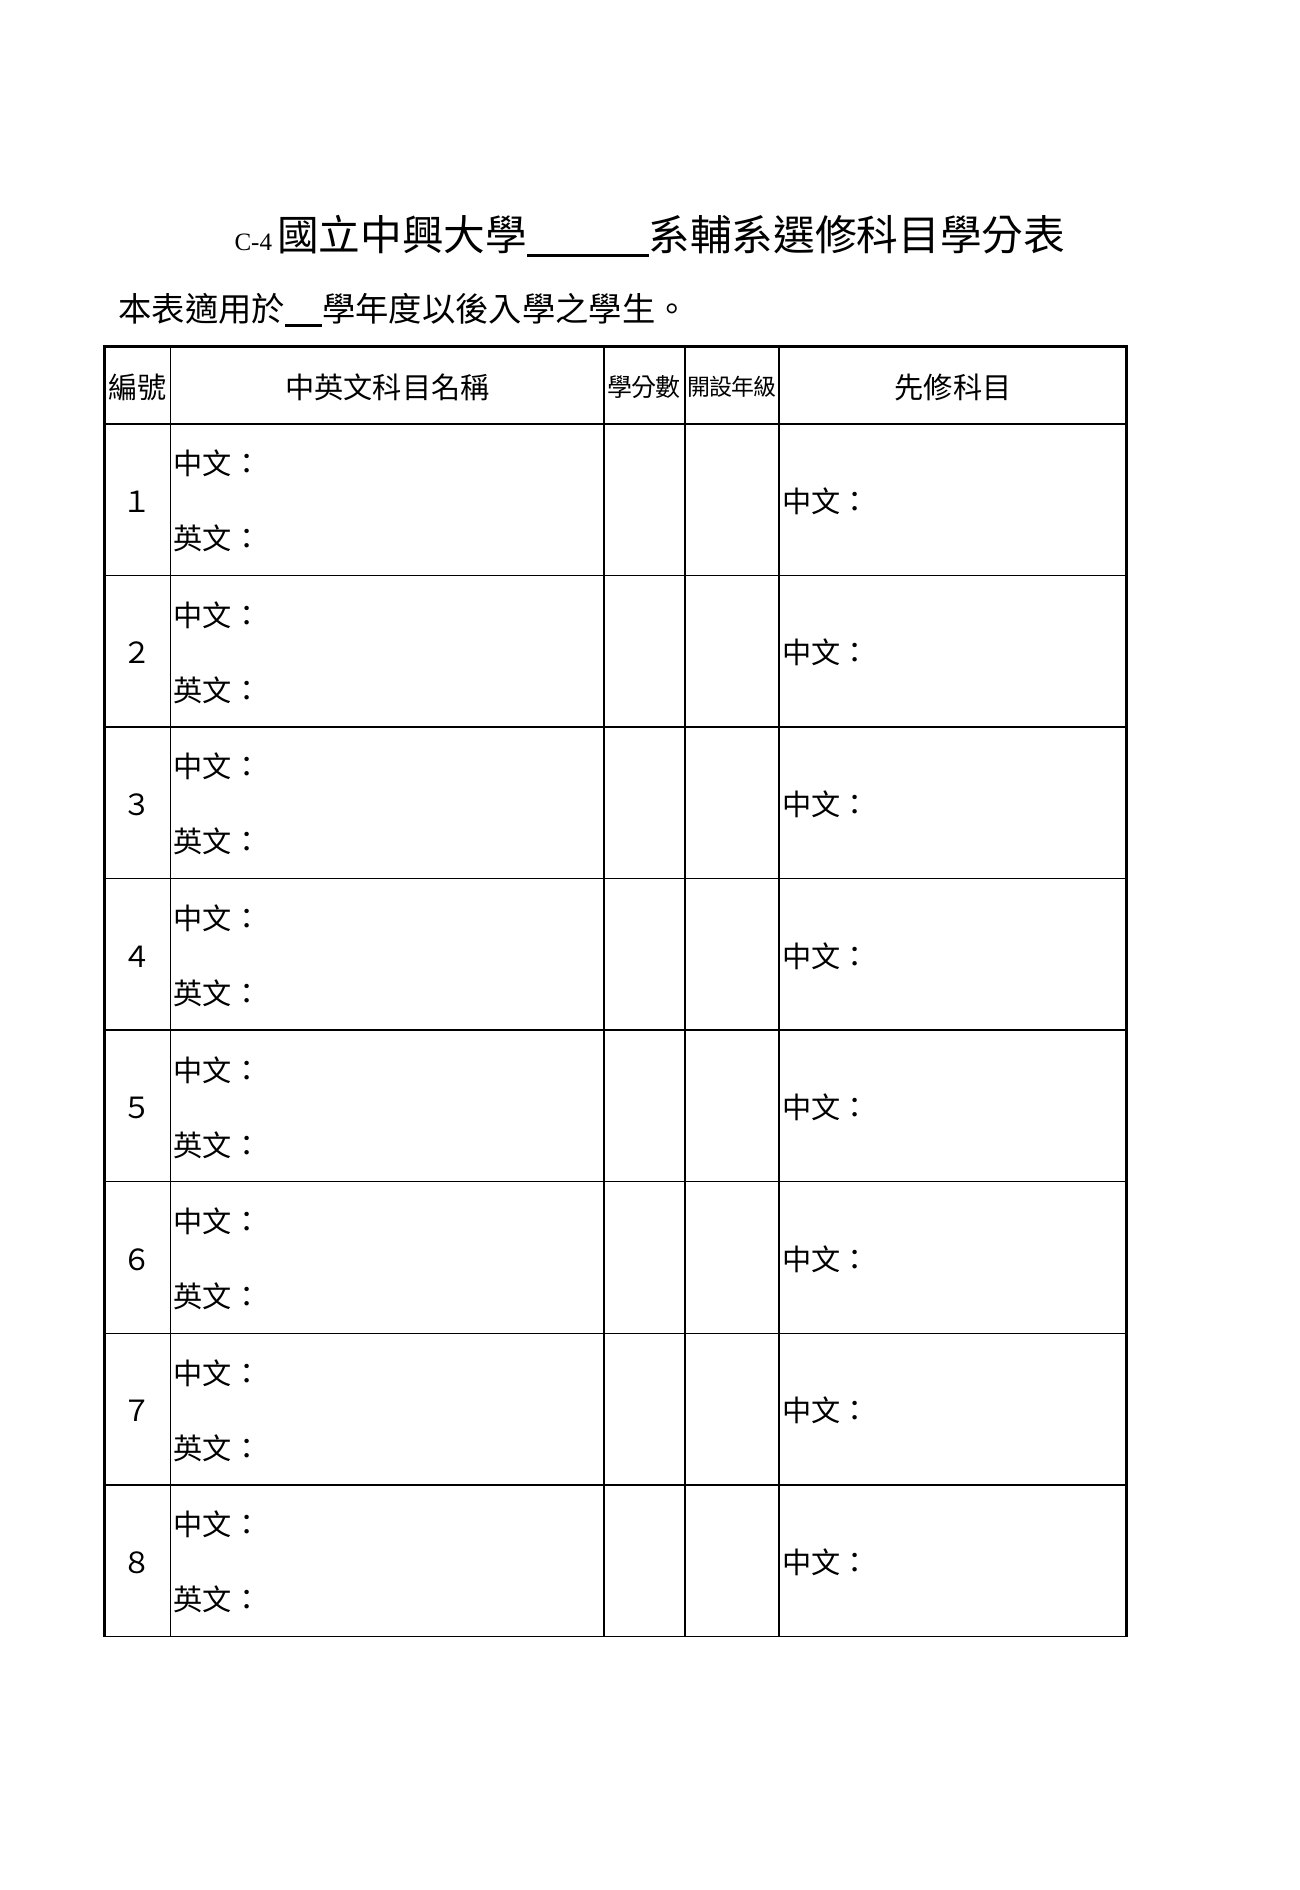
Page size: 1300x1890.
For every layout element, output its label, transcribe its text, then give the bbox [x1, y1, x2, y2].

table_cell 中文： [780, 879, 1125, 1029]
table_cell ８ [106, 1486, 170, 1636]
table_cell １ [106, 425, 170, 574]
table_cell 中文： [780, 425, 1125, 574]
table_cell [605, 728, 684, 878]
table_cell [686, 1486, 778, 1636]
table_header 學分數 [605, 348, 684, 423]
table_cell 中文： 英文： [171, 1486, 603, 1636]
table_cell [686, 879, 778, 1029]
table_cell 中文： 英文： [171, 1182, 603, 1332]
table_cell ５ [106, 1031, 170, 1181]
table_cell ７ [106, 1334, 170, 1484]
table_cell 中文： 英文： [171, 728, 603, 878]
table_cell 中文： 英文： [171, 576, 603, 726]
table_cell [605, 1486, 684, 1636]
table_cell 中文： [780, 728, 1125, 878]
table_cell [686, 425, 778, 574]
table_cell 中文： 英文： [171, 1031, 603, 1181]
table_header 編號 [106, 348, 170, 423]
table_cell 中文： [780, 1031, 1125, 1181]
text 本表適用於 學年度以後入學之學生。 [118, 270, 1181, 345]
table_cell 中文： [780, 1182, 1125, 1332]
table_cell [605, 1182, 684, 1332]
table_cell 中文： [780, 1486, 1125, 1636]
table_cell [605, 576, 684, 726]
table_cell 中文： [780, 576, 1125, 726]
table_header 開設年級 [686, 348, 778, 423]
table_cell 中文： [780, 1334, 1125, 1484]
table_header 先修科目 [780, 348, 1125, 423]
table_cell 中文： 英文： [171, 1334, 603, 1484]
table_cell [605, 1031, 684, 1181]
table_cell [605, 425, 684, 574]
table_cell [686, 728, 778, 878]
table_cell [686, 576, 778, 726]
table_cell [605, 879, 684, 1029]
table_cell [686, 1031, 778, 1181]
text C-4國立中興大學 系輔系選修科目學分表 [118, 195, 1181, 270]
table_cell 中文： 英文： [171, 879, 603, 1029]
table_cell [605, 1334, 684, 1484]
table_cell ２ [106, 576, 170, 726]
table_cell [686, 1334, 778, 1484]
table_cell 中文： 英文： [171, 425, 603, 574]
table_header 中英文科目名稱 [171, 348, 603, 423]
table_cell ４ [106, 879, 170, 1029]
table_cell ３ [106, 728, 170, 878]
table_cell ６ [106, 1182, 170, 1332]
table_cell [686, 1182, 778, 1332]
